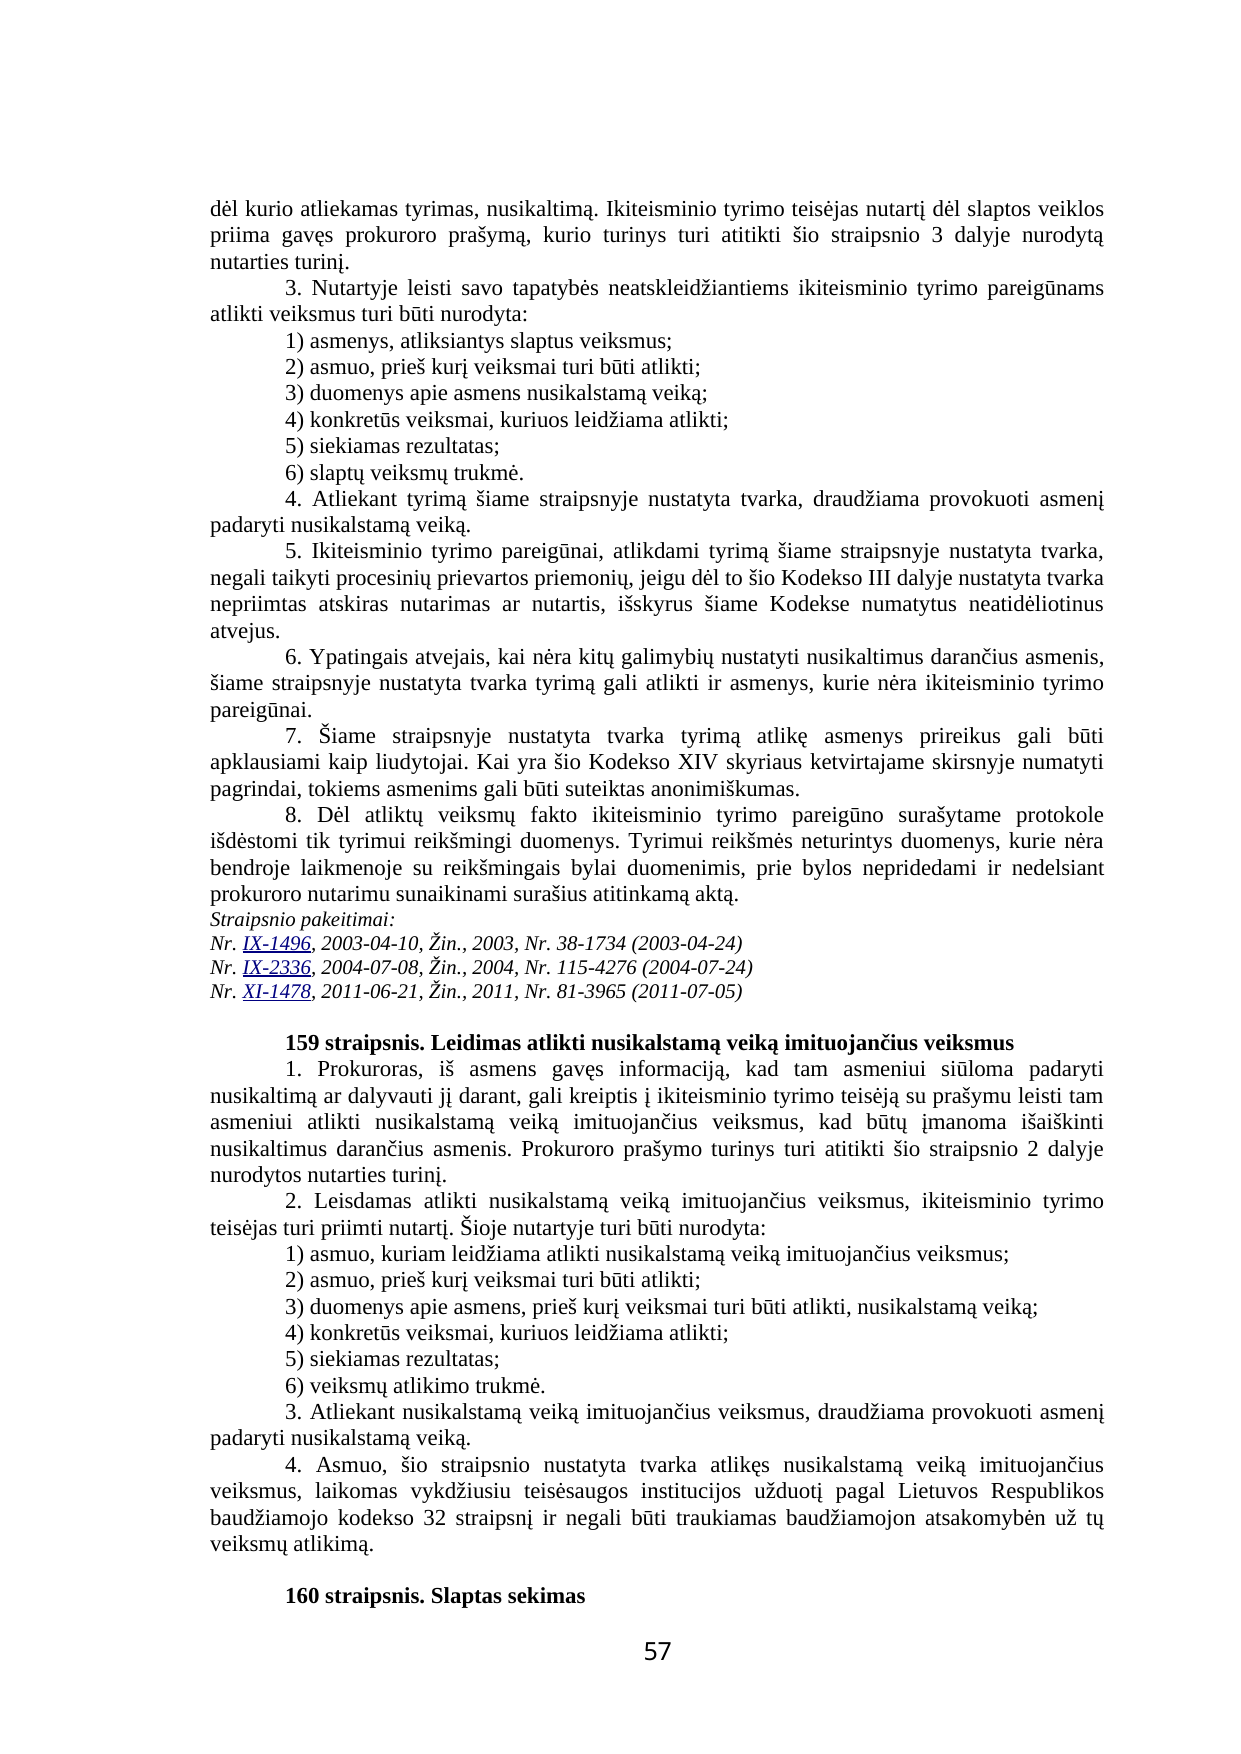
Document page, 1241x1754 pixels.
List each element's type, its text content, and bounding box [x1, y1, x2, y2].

text 2) asmuo, prieš kurį veiksmai turi būti atlikti; [210, 1266, 1106, 1293]
text 6) veiksmų atlikimo trukmė. [210, 1372, 1106, 1398]
text 3) duomenys apie asmens, prieš kurį veiksmai turi būti atlikti, nusikalstamą veiką; [210, 1293, 1106, 1319]
text 5. Ikiteisminio tyrimo pareigūnai, atlikdami tyrimą šiame straipsnyje nustatyta tvarka, negali taikyti procesinių prievartos priemonių, jeigu dėl to šio Kodekso III dalyje nustatyta tvarka nepriimtas atskiras nutarimas ar nutartis, išskyrus šiame Kodekse numatytus neatidėliotinus atvejus. [210, 538, 1106, 643]
text 2) asmuo, prieš kurį veiksmai turi būti atlikti; [210, 353, 1106, 379]
text 4. Asmuo, šio straipsnio nustatyta tvarka atlikęs nusikalstamą veiką imituojančius veiksmus, laikomas vykdžiusiu teisėsaugos institucijos užduotį pagal Lietuvos Respublikos baudžiamojo kodekso 32 straipsnį ir negali būti traukiamas baudžiamojon atsakomybėn už tų veiksmų atlikimą. [210, 1451, 1106, 1556]
text 5) siekiamas rezultatas; [210, 432, 1106, 458]
text 6) slaptų veiksmų trukmė. [210, 458, 1106, 485]
text 159 straipsnis. Leidimas atlikti nusikalstamą veiką imituojančius veiksmus [210, 1029, 1106, 1056]
text 160 straipsnis. Slaptas sekimas [210, 1583, 1106, 1609]
text 4) konkretūs veiksmai, kuriuos leidžiama atlikti; [210, 406, 1106, 432]
text Nr. IX-2336, 2004-07-08, Žin., 2004, Nr. 115-4276 (2004-07-24) [210, 955, 1106, 979]
text 2. Leisdamas atlikti nusikalstamą veiką imituojančius veiksmus, ikiteisminio tyrimo teisėjas turi priimti nutartį. Šioje nutartyje turi būti nurodyta: [210, 1187, 1106, 1240]
text 4) konkretūs veiksmai, kuriuos leidžiama atlikti; [210, 1319, 1106, 1345]
text 5) siekiamas rezultatas; [210, 1345, 1106, 1372]
text 8. Dėl atliktų veiksmų fakto ikiteisminio tyrimo pareigūno surašytame protokole išdėstomi tik tyrimui reikšmingi duomenys. Tyrimui reikšmės neturintys duomenys, kurie nėra bendroje laikmenoje su reikšmingais bylai duomenimis, prie bylos nepridedami ir nedelsiant prokuroro nutarimu sunaikinami surašius atitinkamą aktą. [210, 801, 1106, 907]
text dėl kurio atliekamas tyrimas, nusikaltimą. Ikiteisminio tyrimo teisėjas nutartį dėl slaptos veiklos priima gavęs prokuroro prašymą, kurio turinys turi atitikti šio straipsnio 3 dalyje nurodytą nutarties turinį. [210, 195, 1106, 274]
text 7. Šiame straipsnyje nustatyta tvarka tyrimą atlikę asmenys prireikus gali būti apklausiami kaip liudytojai. Kai yra šio Kodekso XIV skyriaus ketvirtajame skirsnyje numatyti pagrindai, tokiems asmenims gali būti suteiktas anonimiškumas. [210, 722, 1106, 801]
text 3) duomenys apie asmens nusikalstamą veiką; [210, 379, 1106, 406]
text 1. Prokuroras, iš asmens gavęs informaciją, kad tam asmeniui siūloma padaryti nusikaltimą ar dalyvauti jį darant, gali kreiptis į ikiteisminio tyrimo teisėją su prašymu leisti tam asmeniui atlikti nusikalstamą veiką imituojančius veiksmus, kad būtų įmanoma išaiškinti nusikaltimus darančius asmenis. Prokuroro prašymo turinys turi atitikti šio straipsnio 2 dalyje nurodytos nutarties turinį. [210, 1056, 1106, 1187]
text 3. Nutartyje leisti savo tapatybės neatskleidžiantiems ikiteisminio tyrimo pareigūnams atlikti veiksmus turi būti nurodyta: [210, 274, 1106, 327]
text 4. Atliekant tyrimą šiame straipsnyje nustatyta tvarka, draudžiama provokuoti asmenį padaryti nusikalstamą veiką. [210, 485, 1106, 538]
text 1) asmenys, atliksiantys slaptus veiksmus; [210, 327, 1106, 353]
text Straipsnio pakeitimai: [210, 907, 1106, 931]
text 6. Ypatingais atvejais, kai nėra kitų galimybių nustatyti nusikaltimus darančius asmenis, šiame straipsnyje nustatyta tvarka tyrimą gali atlikti ir asmenys, kurie nėra ikiteisminio tyrimo pareigūnai. [210, 643, 1106, 722]
text 1) asmuo, kuriam leidžiama atlikti nusikalstamą veiką imituojančius veiksmus; [210, 1240, 1106, 1266]
text Nr. IX-1496, 2003-04-10, Žin., 2003, Nr. 38-1734 (2003-04-24) [210, 931, 1106, 955]
text 3. Atliekant nusikalstamą veiką imituojančius veiksmus, draudžiama provokuoti asmenį padaryti nusikalstamą veiką. [210, 1398, 1106, 1451]
text Nr. XI-1478, 2011-06-21, Žin., 2011, Nr. 81-3965 (2011-07-05) [210, 979, 1106, 1003]
